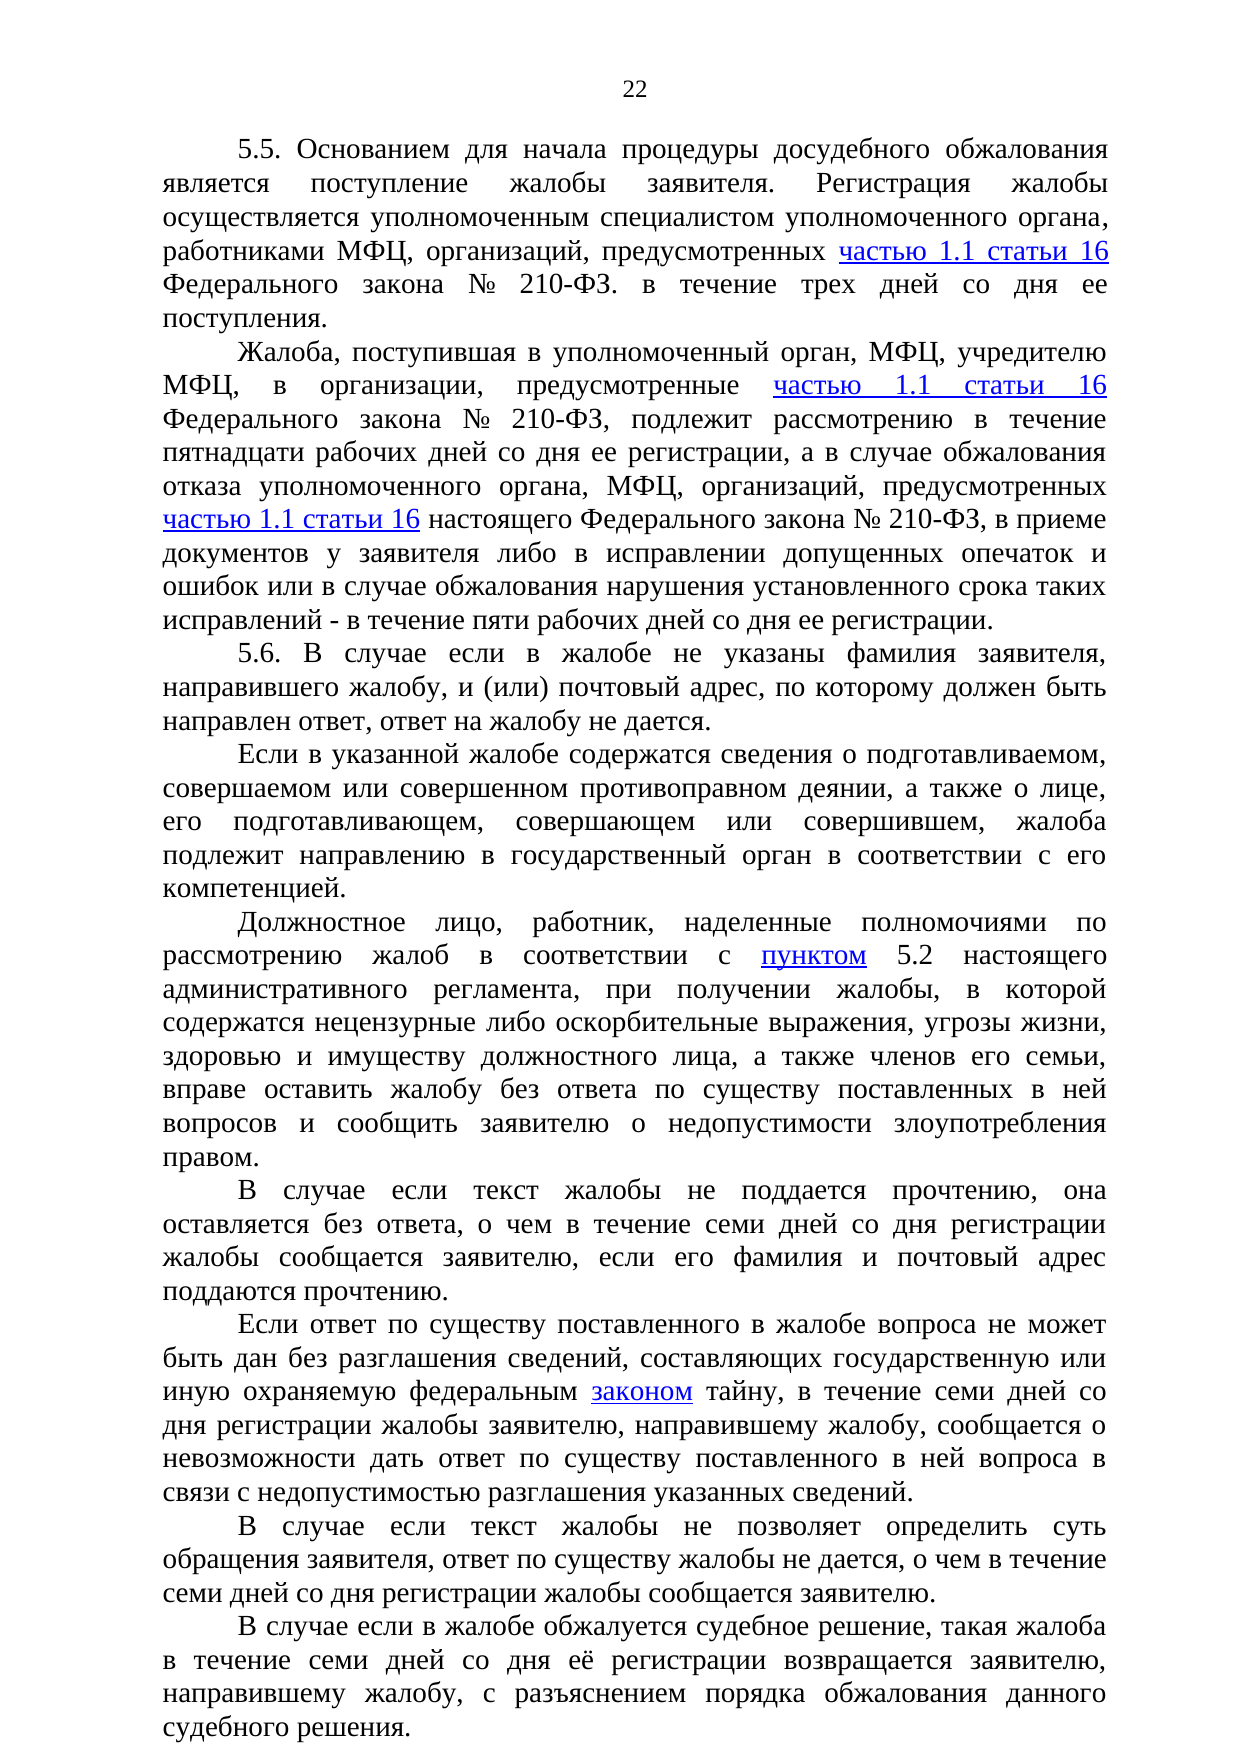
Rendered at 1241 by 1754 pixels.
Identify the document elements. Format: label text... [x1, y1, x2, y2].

text Жалоба, поступившая в уполномоченный орган, МФЦ, учредителю МФЦ, в организации, предусмотренные частью 1.1 статьи 16 Федерального закона № 210-ФЗ, подлежит рассмотрению в течение пятнадцати рабочих дней со дня ее регистрации, а в случае обжалования отказа уполномоченного органа, МФЦ, организаций, предусмотренных частью 1.1 статьи 16 настоящего Федерального закона № 210-ФЗ, в приеме документов у заявителя либо в исправлении допущенных опечаток и ошибок или в случае обжалования нарушения установленного срока таких исправлений - в течение пяти рабочих дней со дня ее регистрации. [162, 334, 1107, 636]
text В случае если текст жалобы не позволяет определить суть обращения заявителя, ответ по существу жалобы не дается, о чем в течение семи дней со дня регистрации жалобы сообщается заявителю. [162, 1508, 1107, 1608]
text 5.6. В случае если в жалобе не указаны фамилия заявителя, направившего жалобу, и (или) почтовый адрес, по которому должен быть направлен ответ, ответ на жалобу не дается. [162, 636, 1107, 736]
text Если ответ по существу поставленного в жалобе вопроса не может быть дан без разглашения сведений, составляющих государственную или иную охраняемую федеральным законом тайну, в течение семи дней со дня регистрации жалобы заявителю, направившему жалобу, сообщается о невозможности дать ответ по существу поставленного в ней вопроса в связи с недопустимостью разглашения указанных сведений. [162, 1306, 1107, 1508]
text Если в указанной жалобе содержатся сведения о подготавливаемом, совершаемом или совершенном противоправном деянии, а также о лице, его подготавливающем, совершающем или совершившем, жалоба подлежит направлению в государственный орган в соответствии с его компетенцией. [162, 736, 1107, 904]
text 5.5. Основанием для начала процедуры досудебного обжалования является поступление жалобы заявителя. Регистрация жалобы осуществляется уполномоченным специалистом уполномоченного органа, работниками МФЦ, организаций, предусмотренных частью 1.1 статьи 16 Федерального закона № 210-ФЗ. в течение трех дней со дня ее поступления. [162, 131, 1109, 334]
text Должностное лицо, работник, наделенные полномочиями по рассмотрению жалоб в соответствии с пунктом 5.2 настоящего административного регламента, при получении жалобы, в которой содержатся нецензурные либо оскорбительные выражения, угрозы жизни, здоровью и имуществу должностного лица, а также членов его семьи, вправе оставить жалобу без ответа по существу поставленных в ней вопросов и сообщить заявителю о недопустимости злоупотребления правом. [162, 904, 1107, 1172]
text В случае если в жалобе обжалуется судебное решение, такая жалоба в течение семи дней со дня её регистрации возвращается заявителю, направившему жалобу, с разъяснением порядка обжалования данного судебного решения. [162, 1608, 1107, 1742]
text В случае если текст жалобы не поддается прочтению, она оставляется без ответа, о чем в течение семи дней со дня регистрации жалобы сообщается заявителю, если его фамилия и почтовый адрес поддаются прочтению. [162, 1172, 1107, 1306]
